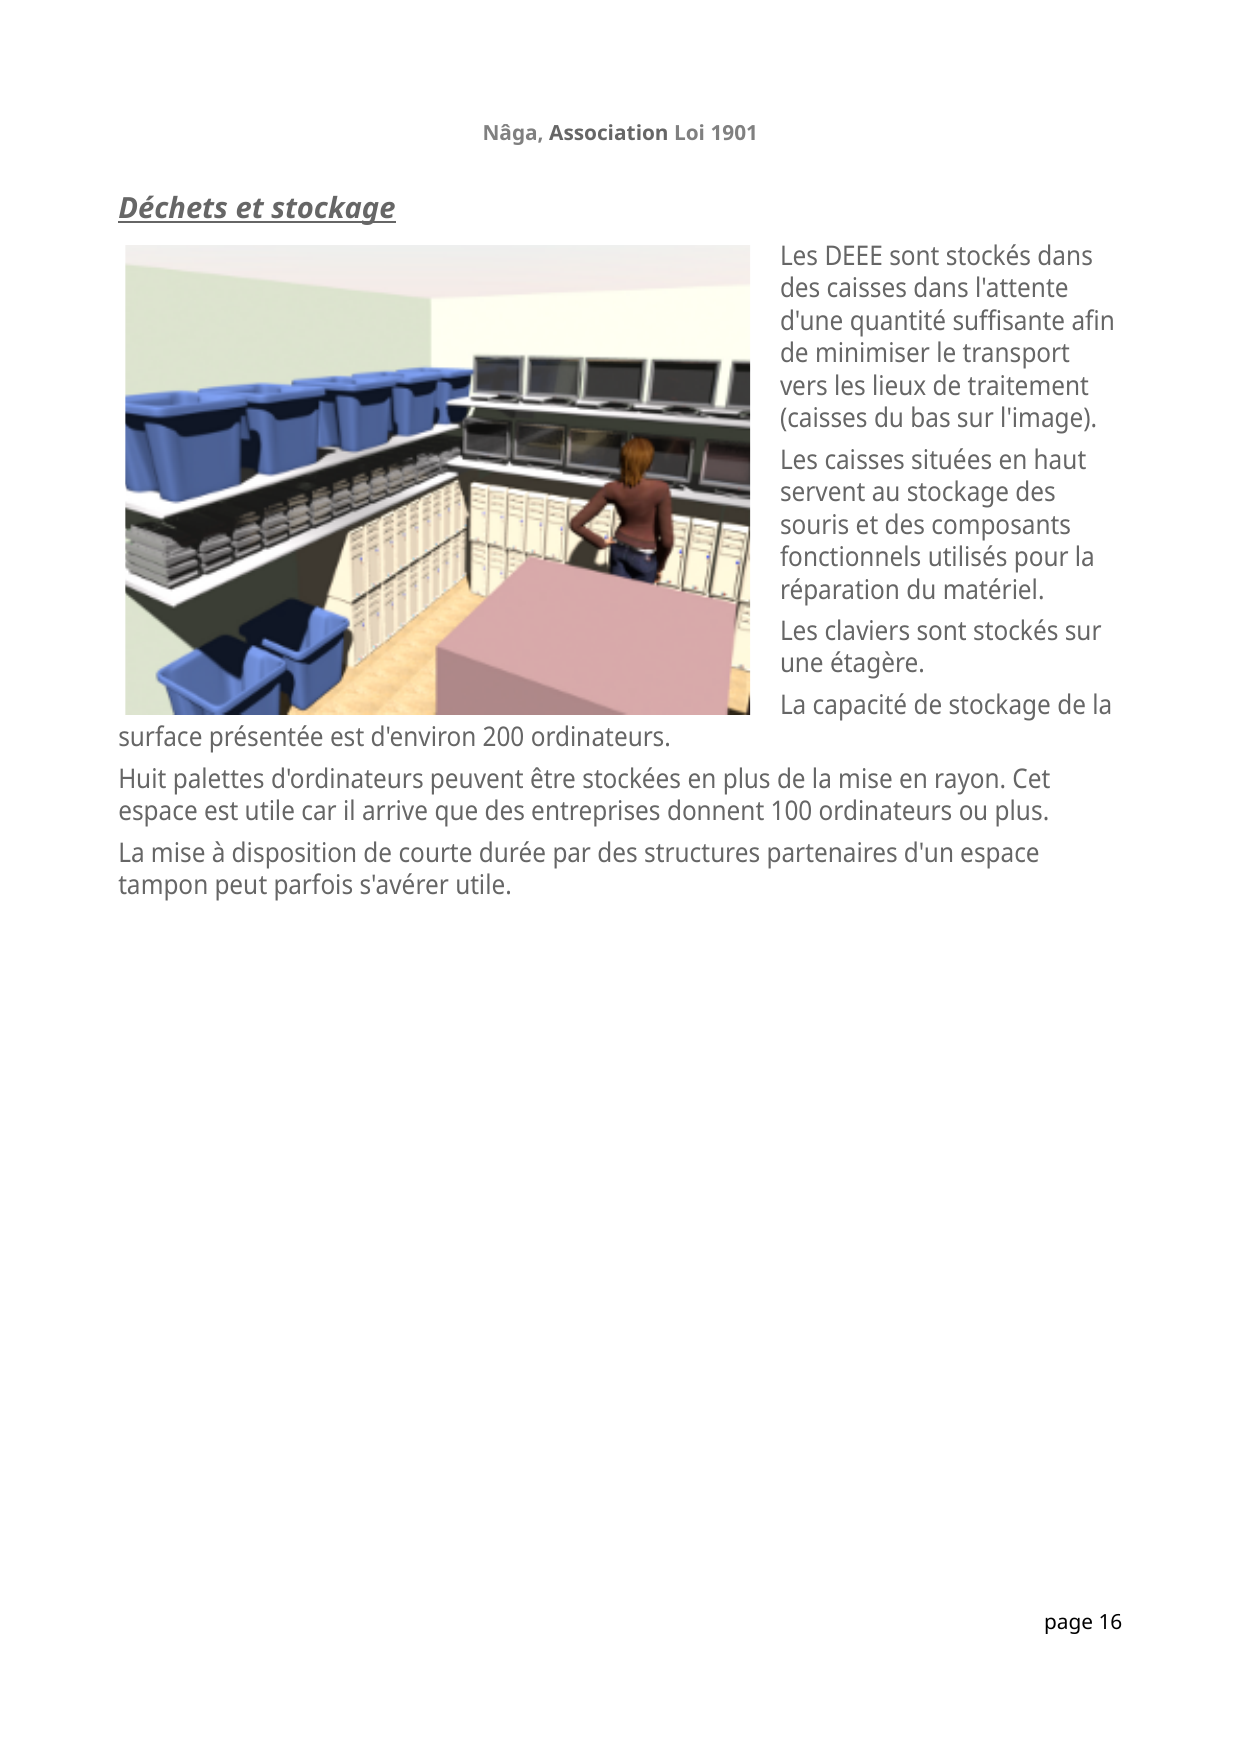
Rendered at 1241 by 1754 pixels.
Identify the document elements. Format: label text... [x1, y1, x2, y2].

text Huit palettes d'ordinateurs peuvent être stockées en plus de la mise en rayon. Cet espace est utile car il arrive que des entreprises donnent 100 ordinateurs ou plus. [118, 762, 1122, 827]
picture [125, 245, 751, 715]
text Les caisses situées en haut servent au stockage des souris et des composants fonctionnels utilisés pour la réparation du matériel. [751, 443, 1122, 606]
text La capacité de stockage de la surface présentée est d'environ 200 ordinateurs. [118, 688, 1122, 753]
text Les claviers sont stockés sur une étagère. [751, 614, 1122, 679]
text La mise à disposition de courte durée par des structures partenaires d'un espace tampon peut parfois s'avérer utile. [118, 836, 1122, 901]
text Les DEEE sont stockés dans des caisses dans l'attente d'une quantité suffisante afin de minimiser le transport vers les lieux de traitement (caisses du bas sur l'image). [118, 239, 1122, 434]
subtitle Déchets et stockage [118, 188, 1122, 227]
